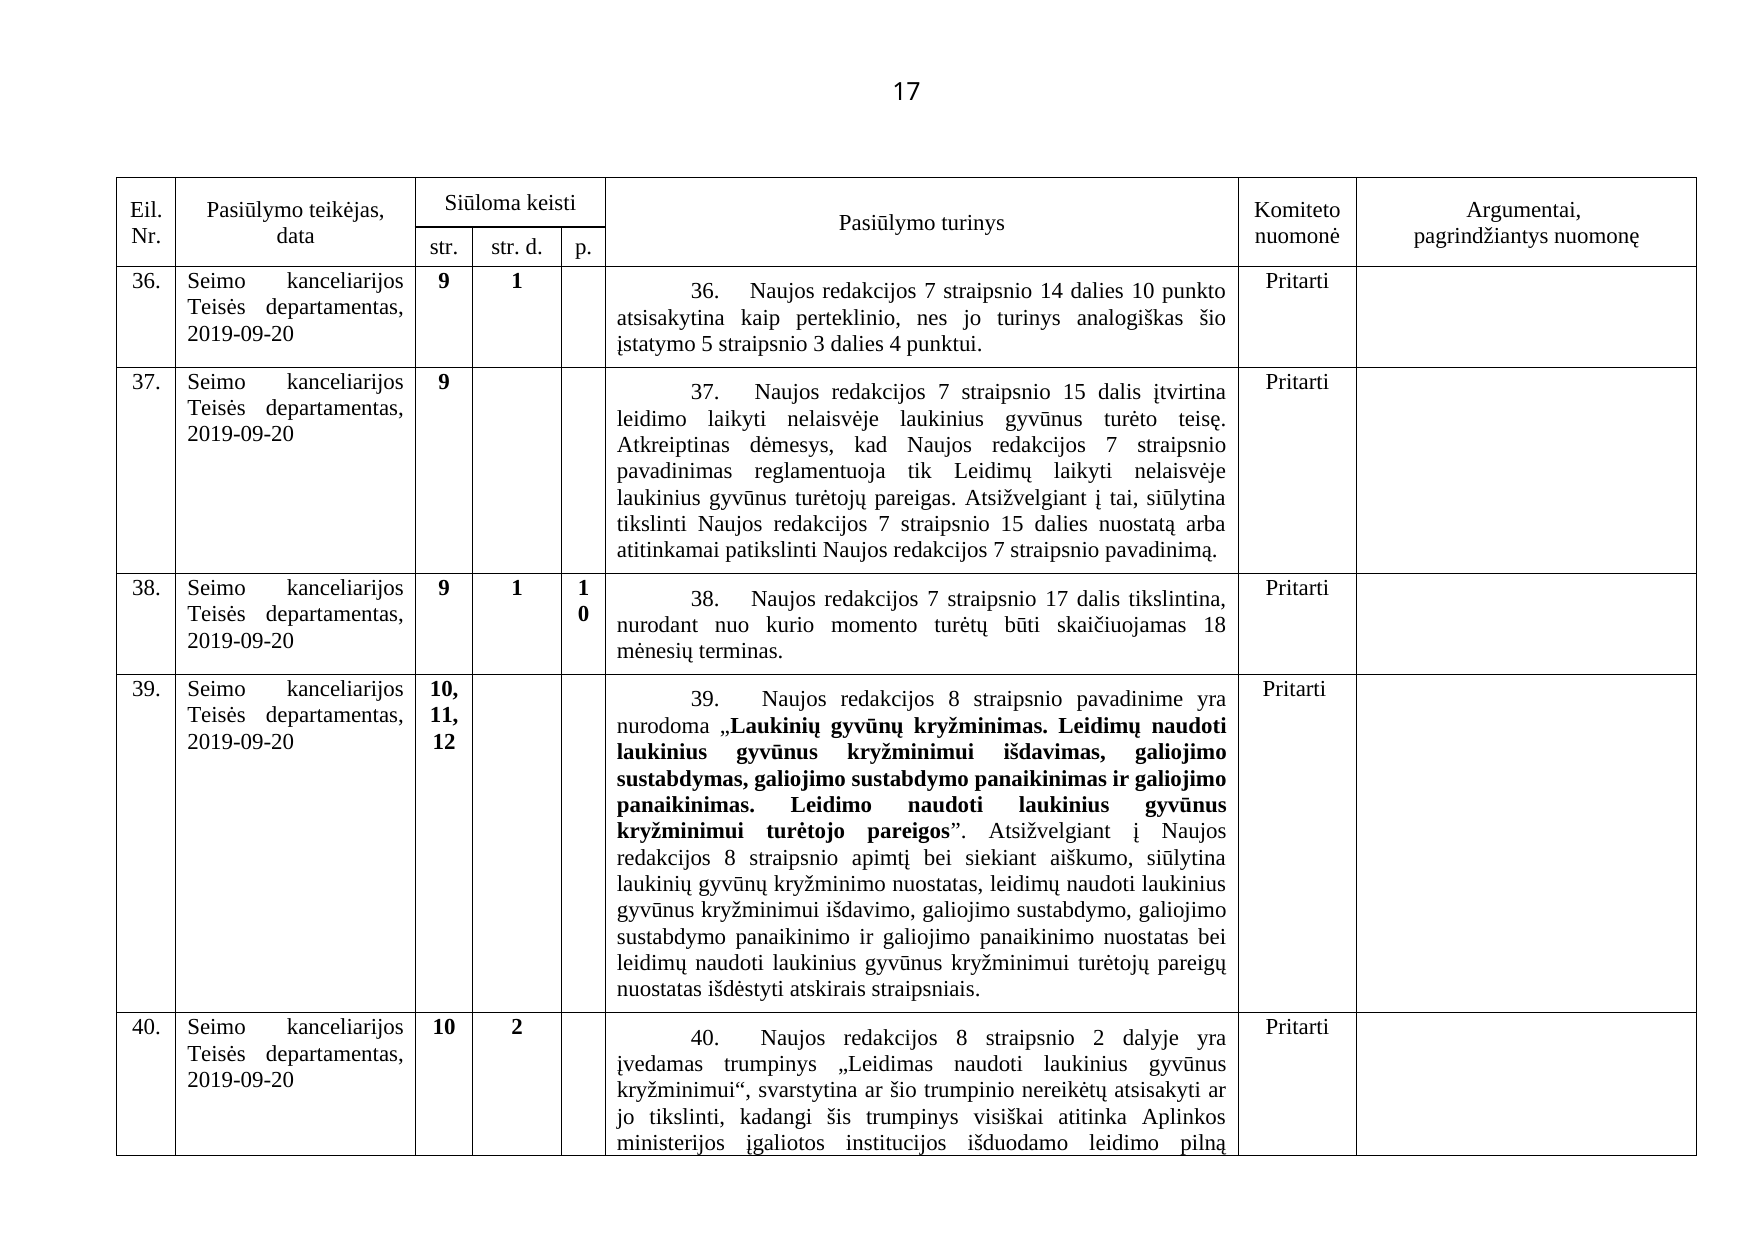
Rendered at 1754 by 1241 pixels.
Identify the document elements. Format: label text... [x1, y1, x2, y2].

table_header Siūloma keisti [416, 178, 605, 226]
table_cell Seimo kanceliarijos Teisės departamentas, 2019-09-20 [176, 675, 415, 1012]
table_cell Pritarti [1239, 368, 1356, 573]
table_cell 40. [117, 1013, 175, 1155]
table_cell Seimo kanceliarijos Teisės departamentas, 2019-09-20 [176, 574, 415, 674]
table_cell 10, 11, 12 [416, 675, 472, 1012]
table_cell [562, 1013, 605, 1155]
table_cell Seimo kanceliarijos Teisės departamentas, 2019-09-20 [176, 368, 415, 573]
table_header Pasiūlymo teikėjas, data [176, 178, 415, 266]
table_cell Seimo kanceliarijos Teisės departamentas, 2019-09-20 [176, 267, 415, 367]
table_cell [1357, 574, 1696, 674]
table_cell 40. Naujos redakcijos 8 straipsnio 2 dalyje yra įvedamas trumpinys „Leidimas naudoti laukinius gyvūnus kryžminimui“, svarstytina ar šio trumpinio nereikėtų atsisakyti ar jo tikslinti, kadangi šis trumpinys visiškai atitinka Aplinkos ministerijos įgaliotos institucijos išduodamo leidimo pilną [606, 1013, 1238, 1155]
table_cell 37. [117, 368, 175, 573]
table_cell 39. Naujos redakcijos 8 straipsnio pavadinime yra nurodoma „Laukinių gyvūnų kryžminimas. Leidimų naudoti laukinius gyvūnus kryžminimui išdavimas, galiojimo sustabdymas, galiojimo sustabdymo panaikinimas ir galiojimo panaikinimas. Leidimo naudoti laukinius gyvūnus kryžminimui turėtojo pareigos”. Atsižvelgiant į Naujos redakcijos 8 straipsnio apimtį bei siekiant aiškumo, siūlytina laukinių gyvūnų kryžminimo nuostatas, leidimų naudoti laukinius gyvūnus kryžminimui išdavimo, galiojimo sustabdymo, galiojimo sustabdymo panaikinimo ir galiojimo panaikinimo nuostatas bei leidimų naudoti laukinius gyvūnus kryžminimui turėtojų pareigų nuostatas išdėstyti atskirais straipsniais. [606, 675, 1238, 1012]
table_cell 10 [562, 574, 605, 674]
table_cell 2 [473, 1013, 561, 1155]
table_cell 36. Naujos redakcijos 7 straipsnio 14 dalies 10 punkto atsisakytina kaip perteklinio, nes jo turinys analogiškas šio įstatymo 5 straipsnio 3 dalies 4 punktui. [606, 267, 1238, 367]
table_header Pasiūlymo turinys [606, 178, 1238, 266]
table_cell 9 [416, 267, 472, 367]
table_cell Seimo kanceliarijos Teisės departamentas, 2019-09-20 [176, 1013, 415, 1155]
table_cell [562, 675, 605, 1012]
table_cell Pritarti [1239, 574, 1356, 674]
table_cell 37. Naujos redakcijos 7 straipsnio 15 dalis įtvirtina leidimo laikyti nelaisvėje laukinius gyvūnus turėto teisę. Atkreiptinas dėmesys, kad Naujos redakcijos 7 straipsnio pavadinimas reglamentuoja tik Leidimų laikyti nelaisvėje laukinius gyvūnus turėtojų pareigas. Atsižvelgiant į tai, siūlytina tikslinti Naujos redakcijos 7 straipsnio 15 dalies nuostatą arba atitinkamai patikslinti Naujos redakcijos 7 straipsnio pavadinimą. [606, 368, 1238, 573]
table_cell 9 [416, 368, 472, 573]
table_cell p. [562, 228, 605, 266]
table_cell Pritarti [1239, 1013, 1356, 1155]
table_cell [562, 267, 605, 367]
table_cell 38. [117, 574, 175, 674]
table_cell [1357, 368, 1696, 573]
table_cell 38. Naujos redakcijos 7 straipsnio 17 dalis tikslintina, nurodant nuo kurio momento turėtų būti skaičiuojamas 18 mėnesių terminas. [606, 574, 1238, 674]
table_cell 1 [473, 267, 561, 367]
table_cell 36. [117, 267, 175, 367]
table_cell str. [416, 228, 472, 266]
table_cell 9 [416, 574, 472, 674]
table_cell [473, 675, 561, 1012]
table_cell [473, 368, 561, 573]
table_cell 1 [473, 574, 561, 674]
table_cell Pritarti [1239, 675, 1356, 1012]
table_cell [1357, 675, 1696, 1012]
table_cell 39. [117, 675, 175, 1012]
table_cell [562, 368, 605, 573]
table_cell [1357, 267, 1696, 367]
table_header Eil. Nr. [117, 178, 175, 266]
table_cell Pritarti [1239, 267, 1356, 367]
table_header Komiteto nuomonė [1239, 178, 1356, 266]
table_cell [1357, 1013, 1696, 1155]
table_cell 10 [416, 1013, 472, 1155]
table_cell str. d. [473, 228, 561, 266]
table_header Argumentai, pagrindžiantys nuomonę [1357, 178, 1696, 266]
